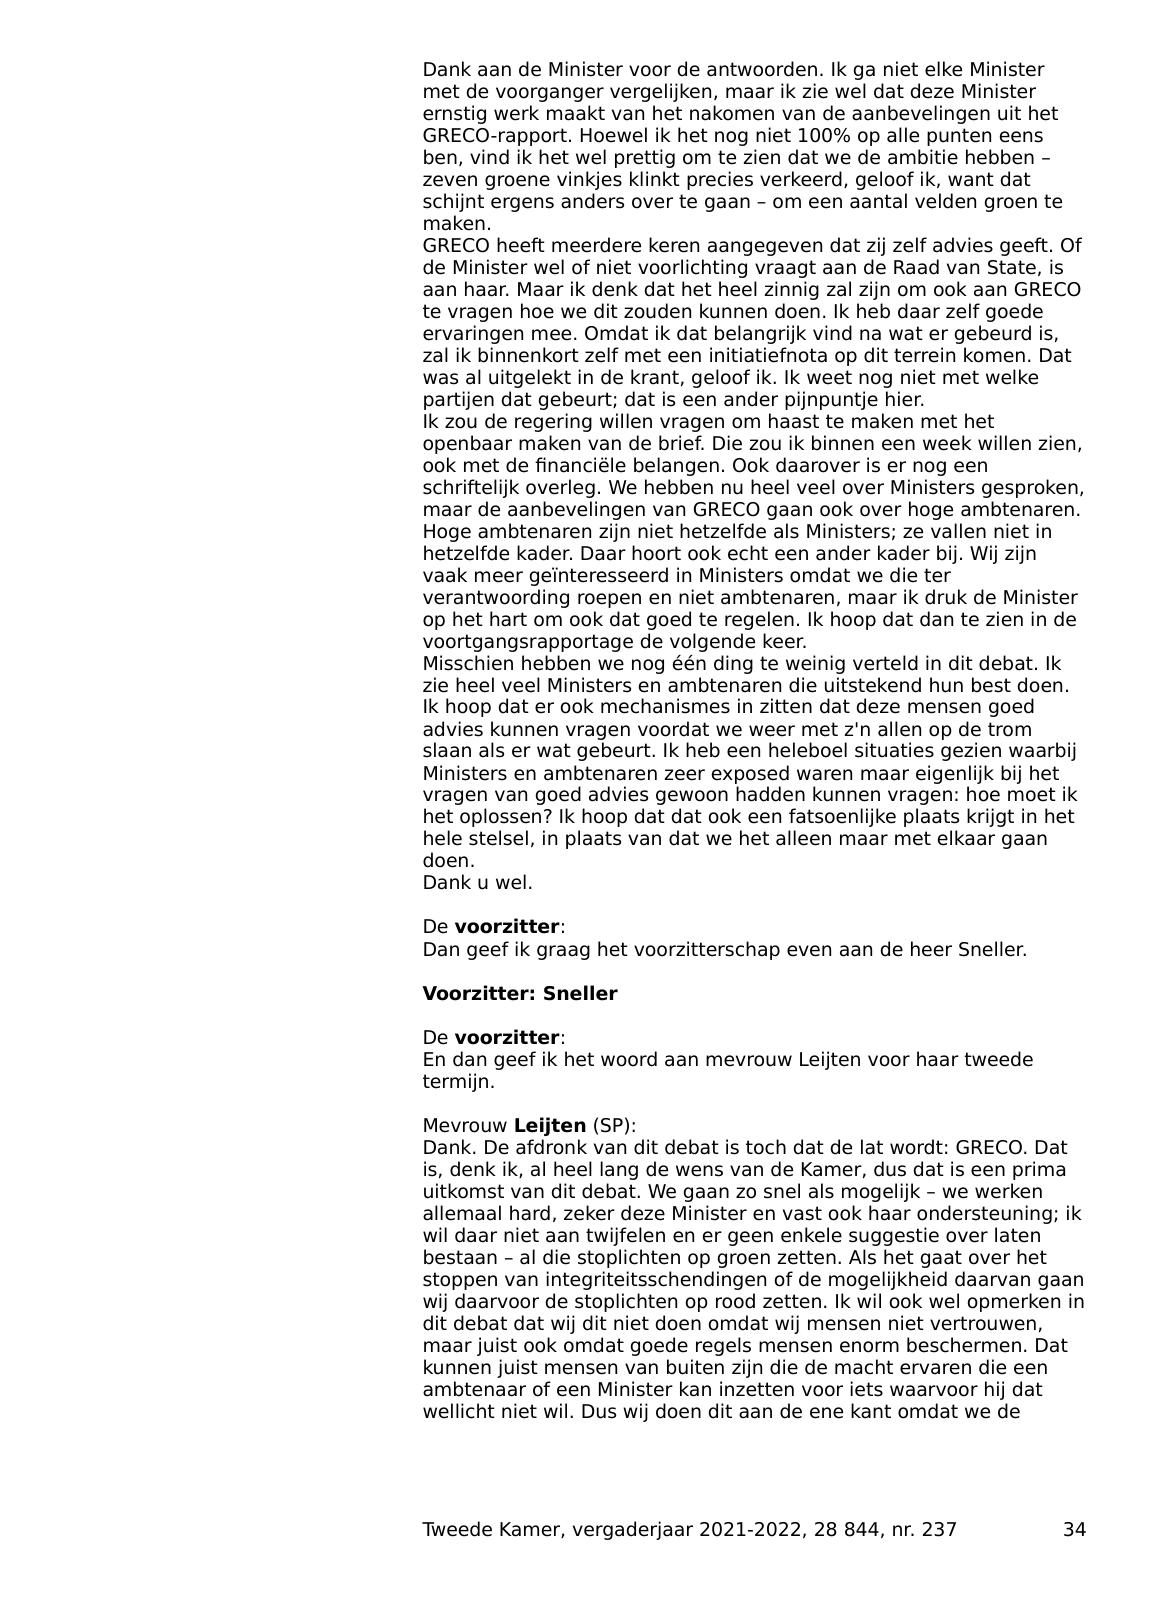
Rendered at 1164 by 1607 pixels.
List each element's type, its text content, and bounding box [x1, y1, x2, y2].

text Dank. De afdronk van dit debat is toch dat de lat wordt: GRECO. Dat is, denk ik, al heel lang de wens van de Kamer, dus dat is een prima uitkomst van dit debat. We gaan zo snel als mogelijk – we werken allemaal hard, zeker deze Minister en vast ook haar ondersteuning; ik wil daar niet aan twijfelen en er geen enkele suggestie over laten bestaan – al die stoplichten op groen zetten. Als het gaat over het stoppen van integriteitsschendingen of de mogelijkheid daarvan gaan wij daarvoor de stoplichten op rood zetten. Ik wil ook wel opmerken in dit debat dat wij dit niet doen omdat wij mensen niet vertrouwen, maar juist ook omdat goede regels mensen enorm beschermen. Dat kunnen juist mensen van buiten zijn die de macht ervaren die een ambtenaar of een Minister kan inzetten voor iets waarvoor hij dat wellicht niet wil. Dus wij doen dit aan de ene kant omdat we de [422, 1137, 1087, 1423]
text Dan geef ik graag het voorzitterschap even aan de heer Sneller. [422, 938, 1087, 960]
text Ik zou de regering willen vragen om haast te maken met het openbaar maken van de brief. Die zou ik binnen een week willen zien, ook met de financiële belangen. Ook daarover is er nog een schriftelijk overleg. We hebben nu heel veel over Ministers gesproken, maar de aanbevelingen van GRECO gaan ook over hoge ambtenaren. Hoge ambtenaren zijn niet hetzelfde als Ministers; ze vallen niet in hetzelfde kader. Daar hoort ook echt een ander kader bij. Wij zijn vaak meer geïnteresseerd in Ministers omdat we die ter verantwoording roepen en niet ambtenaren, maar ik druk de Minister op het hart om ook dat goed te regelen. Ik hoop dat dan te zien in de voortgangsrapportage de volgende keer. [422, 411, 1087, 652]
text Dank u wel. [422, 872, 1087, 894]
text Dank aan de Minister voor de antwoorden. Ik ga niet elke Minister met de voorganger vergelijken, maar ik zie wel dat deze Minister ernstig werk maakt van het nakomen van de aanbevelingen uit het GRECO-rapport. Hoewel ik het nog niet 100% op alle punten eens ben, vind ik het wel prettig om te zien dat we de ambitie hebben – zeven groene vinkjes klinkt precies verkeerd, geloof ik, want dat schijnt ergens anders over te gaan – om een aantal velden groen te maken. [422, 59, 1087, 235]
text Misschien hebben we nog één ding te weinig verteld in dit debat. Ik zie heel veel Ministers en ambtenaren die uitstekend hun best doen. Ik hoop dat er ook mechanismes in zitten dat deze mensen goed advies kunnen vragen voordat we weer met z'n allen op de trom slaan als er wat gebeurt. Ik heb een heleboel situaties gezien waarbij Ministers en ambtenaren zeer exposed waren maar eigenlijk bij het vragen van goed advies gewoon hadden kunnen vragen: hoe moet ik het oplossen? Ik hoop dat dat ook een fatsoenlijke plaats krijgt in het hele stelsel, in plaats van dat we het alleen maar met elkaar gaan doen. [422, 652, 1087, 872]
text GRECO heeft meerdere keren aangegeven dat zij zelf advies geeft. Of de Minister wel of niet voorlichting vraagt aan de Raad van State, is aan haar. Maar ik denk dat het heel zinnig zal zijn om ook aan GRECO te vragen hoe we dit zouden kunnen doen. Ik heb daar zelf goede ervaringen mee. Omdat ik dat belangrijk vind na wat er gebeurd is, zal ik binnenkort zelf met een initiatiefnota op dit terrein komen. Dat was al uitgelekt in de krant, geloof ik. Ik weet nog niet met welke partijen dat gebeurt; dat is een ander pijnpuntje hier. [422, 235, 1087, 411]
text De voorzitter: [422, 1027, 1087, 1049]
text Voorzitter: Sneller [422, 983, 1087, 1004]
text En dan geef ik het woord aan mevrouw Leijten voor haar tweede termijn. [422, 1049, 1087, 1093]
text Mevrouw Leijten (SP): [422, 1115, 1087, 1137]
text De voorzitter: [422, 916, 1087, 938]
